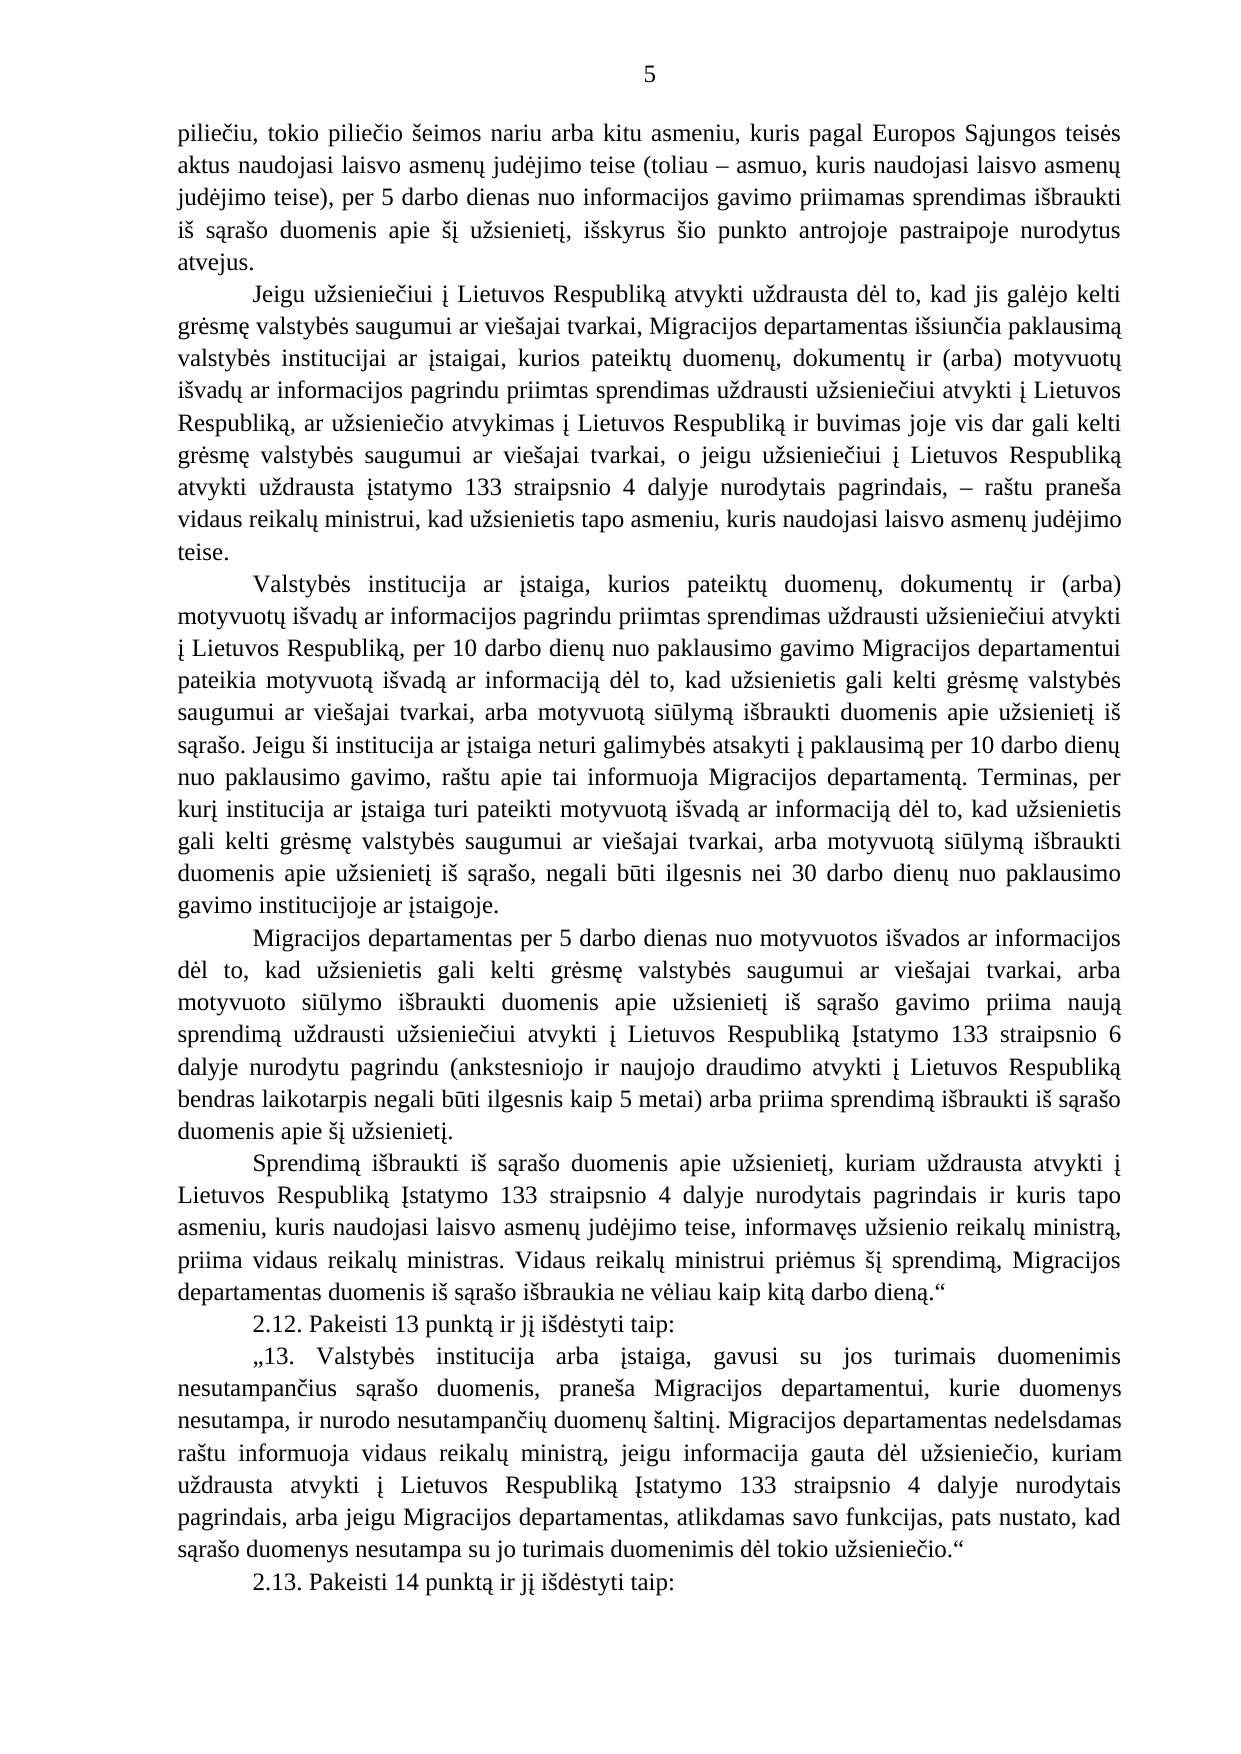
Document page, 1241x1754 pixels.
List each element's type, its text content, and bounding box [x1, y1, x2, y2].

text Sprendimą išbraukti iš sąrašo duomenis apie užsienietį, kuriam uždrausta atvykti į Lietuvos Respubliką Įstatymo 133 straipsnio 4 dalyje nurodytais pagrindais ir kuris tapo asmeniu, kuris naudojasi laisvo asmenų judėjimo teise, informavęs užsienio reikalų ministrą, priima vidaus reikalų ministras. Vidaus reikalų ministrui priėmus šį sprendimą, Migracijos departamentas duomenis iš sąrašo išbraukia ne vėliau kaip kitą darbo dieną.“ [177, 1148, 1122, 1306]
text „13. Valstybės institucija arba įstaiga, gavusi su jos turimais duomenimis nesutampančius sąrašo duomenis, praneša Migracijos departamentui, kurie duomenys nesutampa, ir nurodo nesutampančių duomenų šaltinį. Migracijos departamentas nedelsdamas raštu informuoja vidaus reikalų ministrą, jeigu informacija gauta dėl užsieniečio, kuriam uždrausta atvykti į Lietuvos Respubliką Įstatymo 133 straipsnio 4 dalyje nurodytais pagrindais, arba jeigu Migracijos departamentas, atlikdamas savo funkcijas, pats nustato, kad sąrašo duomenys nesutampa su jo turimais duomenimis dėl tokio užsieniečio.“ [177, 1341, 1122, 1563]
text Jeigu užsieniečiui į Lietuvos Respubliką atvykti uždrausta dėl to, kad jis galėjo kelti grėsmę valstybės saugumui ar viešajai tvarkai, Migracijos departamentas išsiunčia paklausimą valstybės institucijai ar įstaigai, kurios pateiktų duomenų, dokumentų ir (arba) motyvuotų išvadų ar informacijos pagrindu priimtas sprendimas uždrausti užsieniečiui atvykti į Lietuvos Respubliką, ar užsieniečio atvykimas į Lietuvos Respubliką ir buvimas joje vis dar gali kelti grėsmę valstybės saugumui ar viešajai tvarkai, o jeigu užsieniečiui į Lietuvos Respubliką atvykti uždrausta įstatymo 133 straipsnio 4 dalyje nurodytais pagrindais, – raštu praneša vidaus reikalų ministrui, kad užsienietis tapo asmeniu, kuris naudojasi laisvo asmenų judėjimo teise. [177, 279, 1122, 565]
text 2.12. Pakeisti 13 punktą ir jį išdėstyti taip: [177, 1309, 1122, 1338]
text piliečiu, tokio piliečio šeimos nariu arba kitu asmeniu, kuris pagal Europos Sąjungos teisės aktus naudojasi laisvo asmenų judėjimo teise (toliau – asmuo, kuris naudojasi laisvo asmenų judėjimo teise), per 5 darbo dienas nuo informacijos gavimo priimamas sprendimas išbraukti iš sąrašo duomenis apie šį užsienietį, išskyrus šio punkto antrojoje pastraipoje nurodytus atvejus. [177, 118, 1122, 276]
text 2.13. Pakeisti 14 punktą ir jį išdėstyti taip: [177, 1567, 1122, 1595]
text Migracijos departamentas per 5 darbo dienas nuo motyvuotos išvados ar informacijos dėl to, kad užsienietis gali kelti grėsmę valstybės saugumui ar viešajai tvarkai, arba motyvuoto siūlymo išbraukti duomenis apie užsienietį iš sąrašo gavimo priima naują sprendimą uždrausti užsieniečiui atvykti į Lietuvos Respubliką Įstatymo 133 straipsnio 6 dalyje nurodytu pagrindu (ankstesniojo ir naujojo draudimo atvykti į Lietuvos Respubliką bendras laikotarpis negali būti ilgesnis kaip 5 metai) arba priima sprendimą išbraukti iš sąrašo duomenis apie šį užsienietį. [177, 923, 1122, 1145]
text Valstybės institucija ar įstaiga, kurios pateiktų duomenų, dokumentų ir (arba) motyvuotų išvadų ar informacijos pagrindu priimtas sprendimas uždrausti užsieniečiui atvykti į Lietuvos Respubliką, per 10 darbo dienų nuo paklausimo gavimo Migracijos departamentui pateikia motyvuotą išvadą ar informaciją dėl to, kad užsienietis gali kelti grėsmę valstybės saugumui ar viešajai tvarkai, arba motyvuotą siūlymą išbraukti duomenis apie užsienietį iš sąrašo. Jeigu ši institucija ar įstaiga neturi galimybės atsakyti į paklausimą per 10 darbo dienų nuo paklausimo gavimo, raštu apie tai informuoja Migracijos departamentą. Terminas, per kurį institucija ar įstaiga turi pateikti motyvuotą išvadą ar informaciją dėl to, kad užsienietis gali kelti grėsmę valstybės saugumui ar viešajai tvarkai, arba motyvuotą siūlymą išbraukti duomenis apie užsienietį iš sąrašo, negali būti ilgesnis nei 30 darbo dienų nuo paklausimo gavimo institucijoje ar įstaigoje. [177, 569, 1122, 919]
